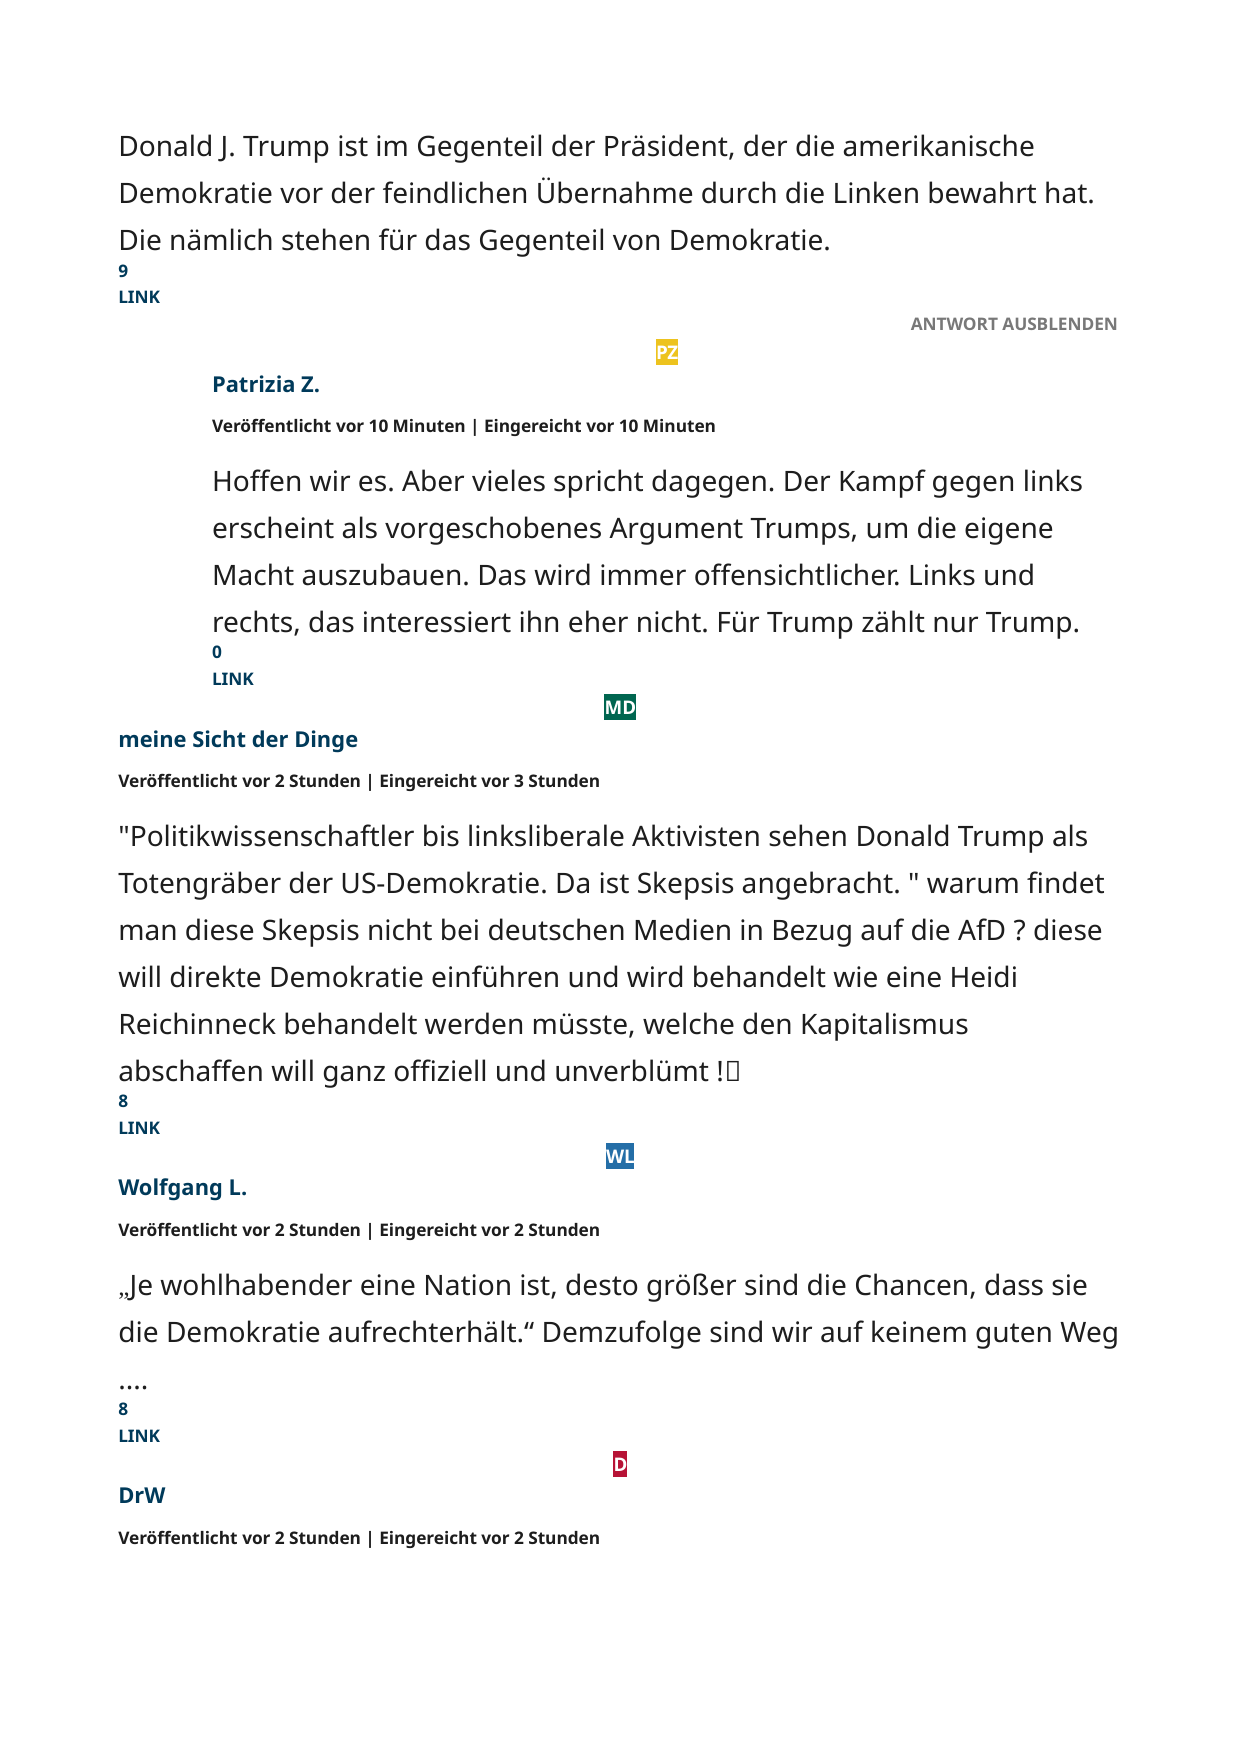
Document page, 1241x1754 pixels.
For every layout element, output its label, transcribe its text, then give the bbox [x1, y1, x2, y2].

text Veröffentlicht vor 10 Minuten | Eingereicht vor 10 Minuten [212, 414, 1122, 437]
text "Politikwissenschaftler bis linksliberale Aktivisten sehen Donald Trump als Totengräber der US-Demokratie. Da ist Skepsis angebracht. " warum findet man diese Skepsis nicht bei deutschen Medien in Bezug auf die AfD ? diese will direkte Demokratie einführen und wird behandelt wie eine Heidi Reichinneck behandelt werden müsste, welche den Kapitalismus abschaffen will ganz offiziell und unverblümt !😤 [118, 808, 1122, 1089]
text 0 [212, 641, 1122, 664]
text PZ [212, 339, 1122, 365]
text D [118, 1451, 1122, 1477]
text „Je wohlhabender eine Nation ist, desto größer sind die Chancen, dass sie die Demokratie aufrechterhält.“ Demzufolge sind wir auf keinem guten Weg .... [118, 1257, 1122, 1397]
text LINK [212, 667, 1122, 691]
text 8 [118, 1089, 1122, 1113]
text Veröffentlicht vor 2 Stunden | Eingereicht vor 2 Stunden [118, 1526, 1122, 1549]
text Donald J. Trump ist im Gegenteil der Präsident, der die amerikanische Demokratie vor der feindlichen Übernahme durch die Linken bewahrt hat. Die nämlich stehen für das Gegenteil von Demokratie. [118, 118, 1122, 259]
text meine Sicht der Dinge [118, 724, 1122, 753]
text Hoffen wir es. Aber vieles spricht dagegen. Der Kampf gegen links erscheint als vorgeschobenes Argument Trumps, um die eigene Macht auszubauen. Das wird immer offensichtlicher. Links und rechts, das interessiert ihn eher nicht. Für Trump zählt nur Trump. [212, 453, 1122, 641]
text LINK [118, 1116, 1122, 1140]
text ANTWORT AUSBLENDEN [212, 312, 1122, 336]
text Veröffentlicht vor 2 Stunden | Eingereicht vor 2 Stunden [118, 1218, 1122, 1241]
text LINK [118, 1424, 1122, 1448]
text Patrizia Z. [212, 369, 1122, 398]
text WL [118, 1143, 1122, 1169]
text LINK [118, 286, 1122, 309]
text 9 [118, 259, 1122, 282]
text Veröffentlicht vor 2 Stunden | Eingereicht vor 3 Stunden [118, 769, 1122, 792]
text Wolfgang L. [118, 1172, 1122, 1202]
text DrW [118, 1481, 1122, 1510]
text 8 [118, 1397, 1122, 1421]
text MD [118, 694, 1122, 720]
